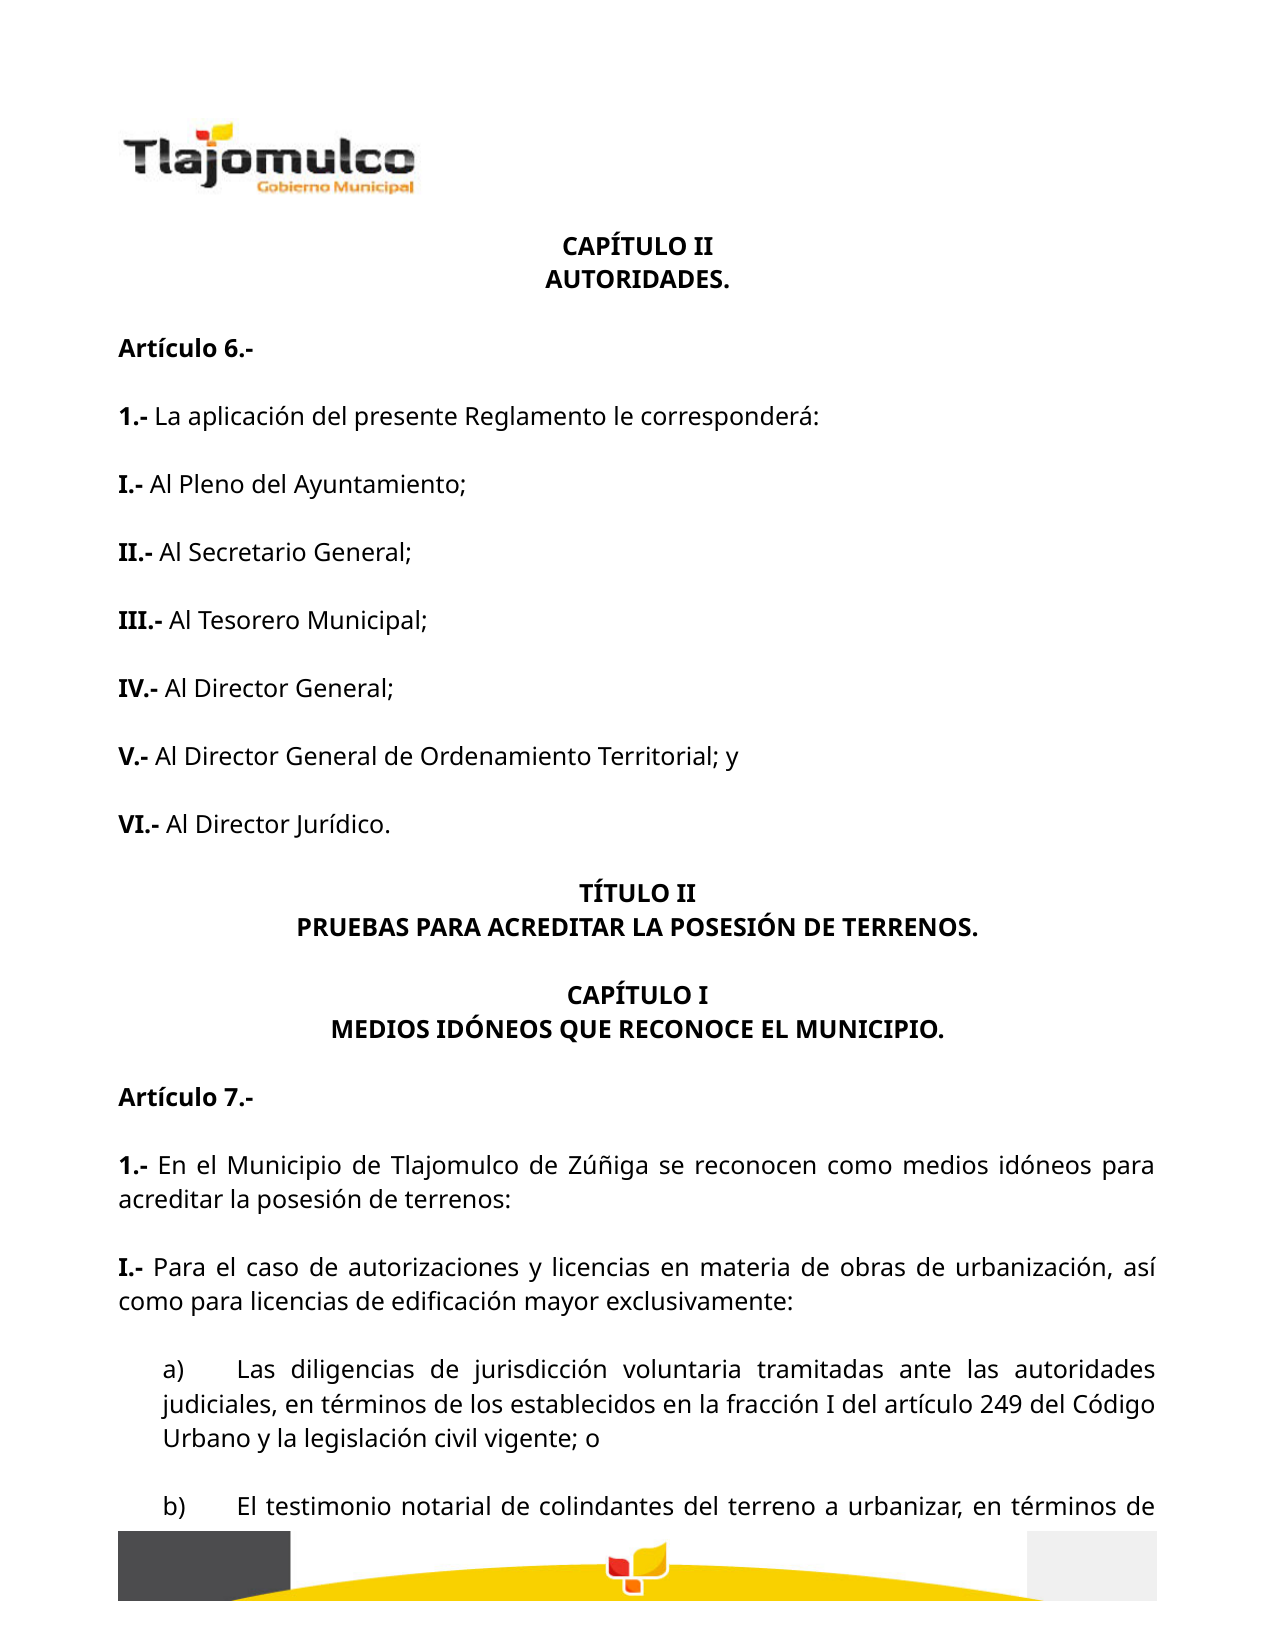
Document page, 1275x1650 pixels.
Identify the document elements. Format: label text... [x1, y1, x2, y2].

text PRUEBAS PARA ACREDITAR LA POSESIÓN DE TERRENOS. [118, 909, 1157, 943]
text Artículo 7.- [118, 1080, 1157, 1114]
text I.- Para el caso de autorizaciones y licencias en materia de obras de urbanización, así como para licencias de edificación mayor exclusivamente: [118, 1250, 1157, 1318]
text III.- Al Tesorero Municipal; [118, 603, 1157, 637]
text 1.- En el Municipio de Tlajomulco de Zúñiga se reconocen como medios idóneos para acreditar la posesión de terrenos: [118, 1148, 1157, 1216]
text II.- Al Secretario General; [118, 535, 1157, 569]
text 1.- La aplicación del presente Reglamento le corresponderá: [118, 398, 1157, 432]
text MEDIOS IDÓNEOS QUE RECONOCE EL MUNICIPIO. [118, 1012, 1157, 1046]
text TÍTULO II [118, 875, 1157, 909]
text IV.- Al Director General; [118, 671, 1157, 705]
text I.- Al Pleno del Ayuntamiento; [118, 467, 1157, 501]
text CAPÍTULO II [118, 228, 1157, 262]
list El testimonio notarial de colindantes del terreno a urbanizar, en términos de [162, 1488, 1157, 1522]
text CAPÍTULO I [118, 977, 1157, 1012]
text Artículo 6.- [118, 330, 1157, 364]
text V.- Al Director General de Ordenamiento Territorial; y [118, 739, 1157, 773]
text VI.- Al Director Jurídico. [118, 807, 1157, 841]
text AUTORIDADES. [118, 262, 1157, 296]
list Las diligencias de jurisdicción voluntaria tramitadas ante las autoridades judiciales, en términos de los establecidos en la fracción I del artículo 249 del Código Urbano y la legislación civil vigente; o [162, 1352, 1157, 1454]
